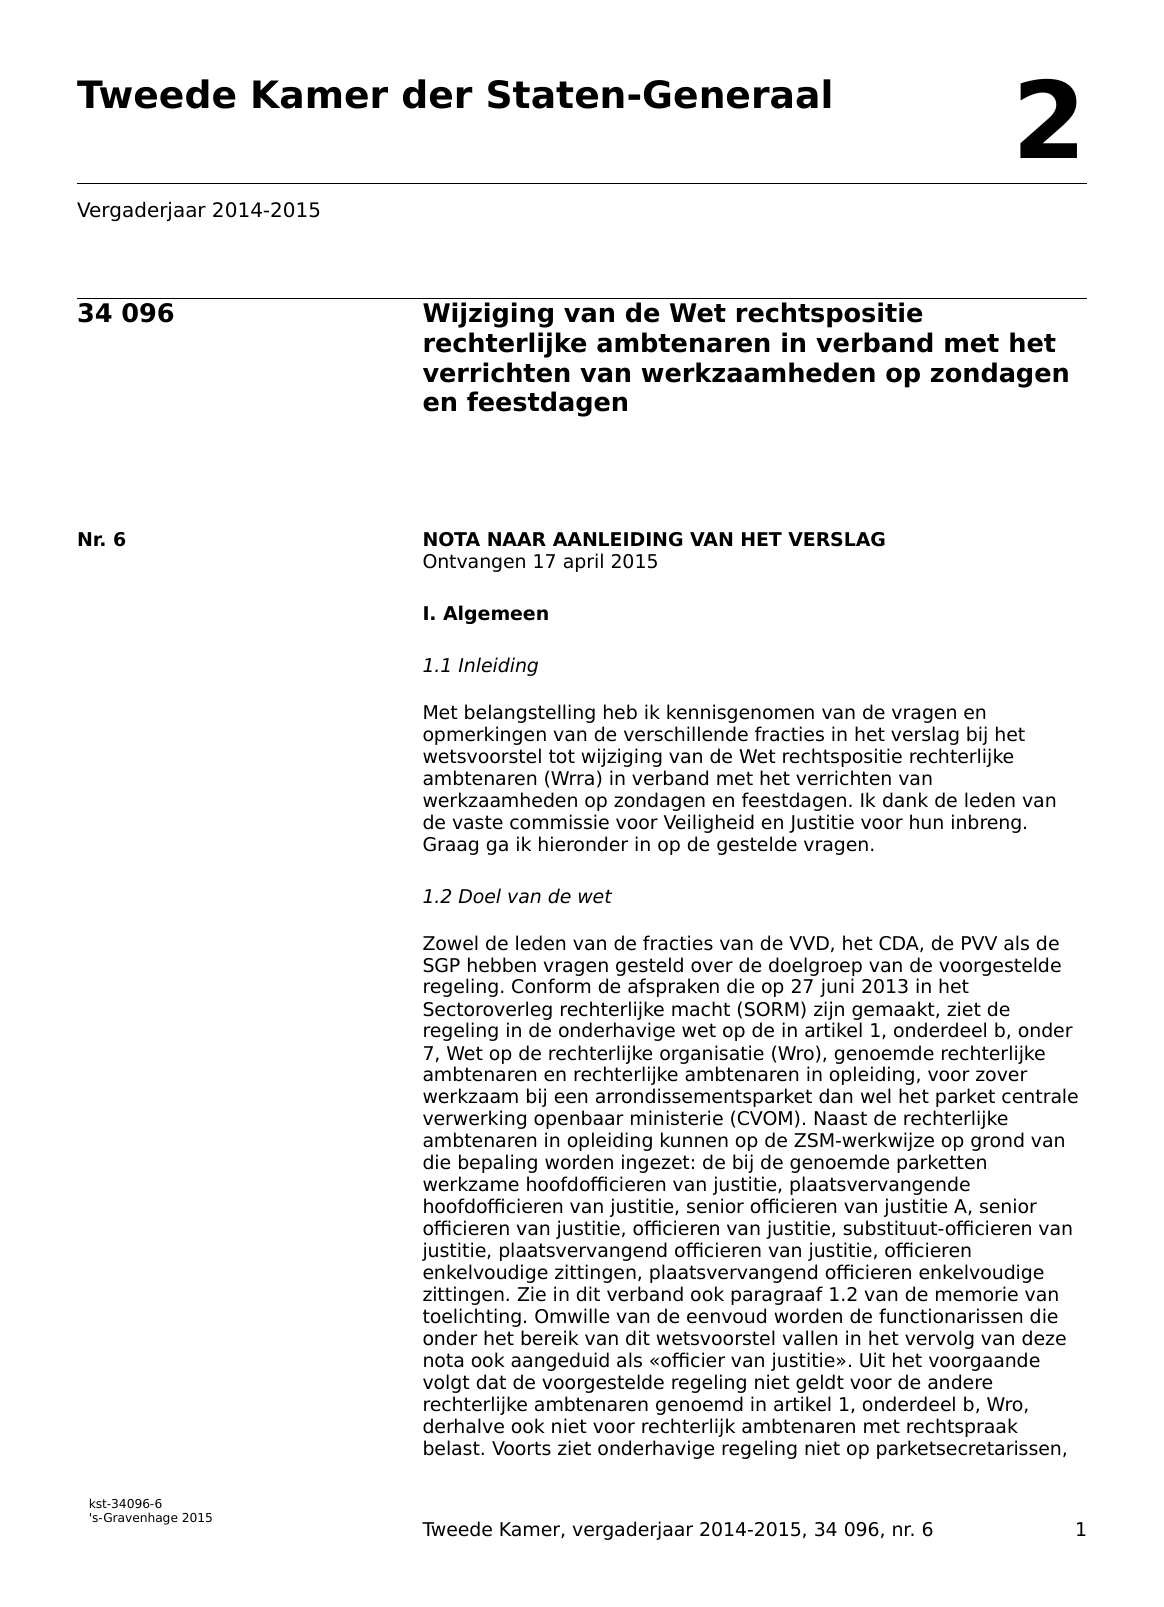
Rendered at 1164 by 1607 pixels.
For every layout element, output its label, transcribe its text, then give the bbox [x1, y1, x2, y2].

table_cell Vergaderjaar 2014-2015 [77, 184, 1087, 298]
subtitle 1.2 Doel van de wet [422, 886, 1087, 907]
subtitle 1.1 Inleiding [422, 655, 1087, 677]
text kst-34096-6 [88, 1497, 323, 1511]
subtitle 34 096 Wijziging van de Wet rechtspositie rechterlijke ambtenaren in verband met het verrichten van werkzaamheden op zondagen en feestdagen [77, 299, 1087, 418]
subtitle I. Algemeen [422, 603, 1087, 625]
text Met belangstelling heb ik kennisgenomen van de vragen en opmerkingen van de verschillende fracties in het verslag bij het wetsvoorstel tot wijziging van de Wet rechtspositie rechterlijke ambtenaren (Wrra) in verband met het verrichten van werkzaamheden op zondagen en feestdagen. Ik dank de leden van de vaste commissie voor Veiligheid en Justitie voor hun inbreng. Graag ga ik hieronder in op de gestelde vragen. [422, 702, 1087, 856]
table_header 2 [886, 59, 1087, 183]
table_header Tweede Kamer der Staten-Generaal [77, 59, 886, 183]
text 's-Gravenhage 2015 [88, 1511, 323, 1525]
text Ontvangen 17 april 2015 [422, 551, 1087, 573]
subtitle Nr. 6 NOTA NAAR AANLEIDING VAN HET VERSLAG [77, 529, 1087, 551]
text Zowel de leden van de fracties van de VVD, het CDA, de PVV als de SGP hebben vragen gesteld over de doelgroep van de voorgestelde regeling. Conform de afspraken die op 27 juni 2013 in het Sectoroverleg rechterlijke macht (SORM) zijn gemaakt, ziet de regeling in de onderhavige wet op de in artikel 1, onderdeel b, onder 7, Wet op de rechterlijke organisatie (Wro), genoemde rechterlijke ambtenaren en rechterlijke ambtenaren in opleiding, voor zover werkzaam bij een arrondissementsparket dan wel het parket centrale verwerking openbaar ministerie (CVOM). Naast de rechterlijke ambtenaren in opleiding kunnen op de ZSM-werkwijze op grond van die bepaling worden ingezet: de bij de genoemde parketten werkzame hoofdofficieren van justitie, plaatsvervangende hoofdofficieren van justitie, senior officieren van justitie A, senior officieren van justitie, officieren van justitie, substituut-officieren van justitie, plaatsvervangend officieren van justitie, officieren enkelvoudige zittingen, plaatsvervangend officieren enkelvoudige zittingen. Zie in dit verband ook paragraaf 1.2 van de memorie van toelichting. Omwille van de eenvoud worden de functionarissen die onder het bereik van dit wetsvoorstel vallen in het vervolg van deze nota ook aangeduid als «officier van justitie». Uit het voorgaande volgt dat de voorgestelde regeling niet geldt voor de andere rechterlijke ambtenaren genoemd in artikel 1, onderdeel b, Wro, derhalve ook niet voor rechterlijk ambtenaren met rechtspraak belast. Voorts ziet onderhavige regeling niet op parketsecretarissen, [422, 932, 1087, 1460]
